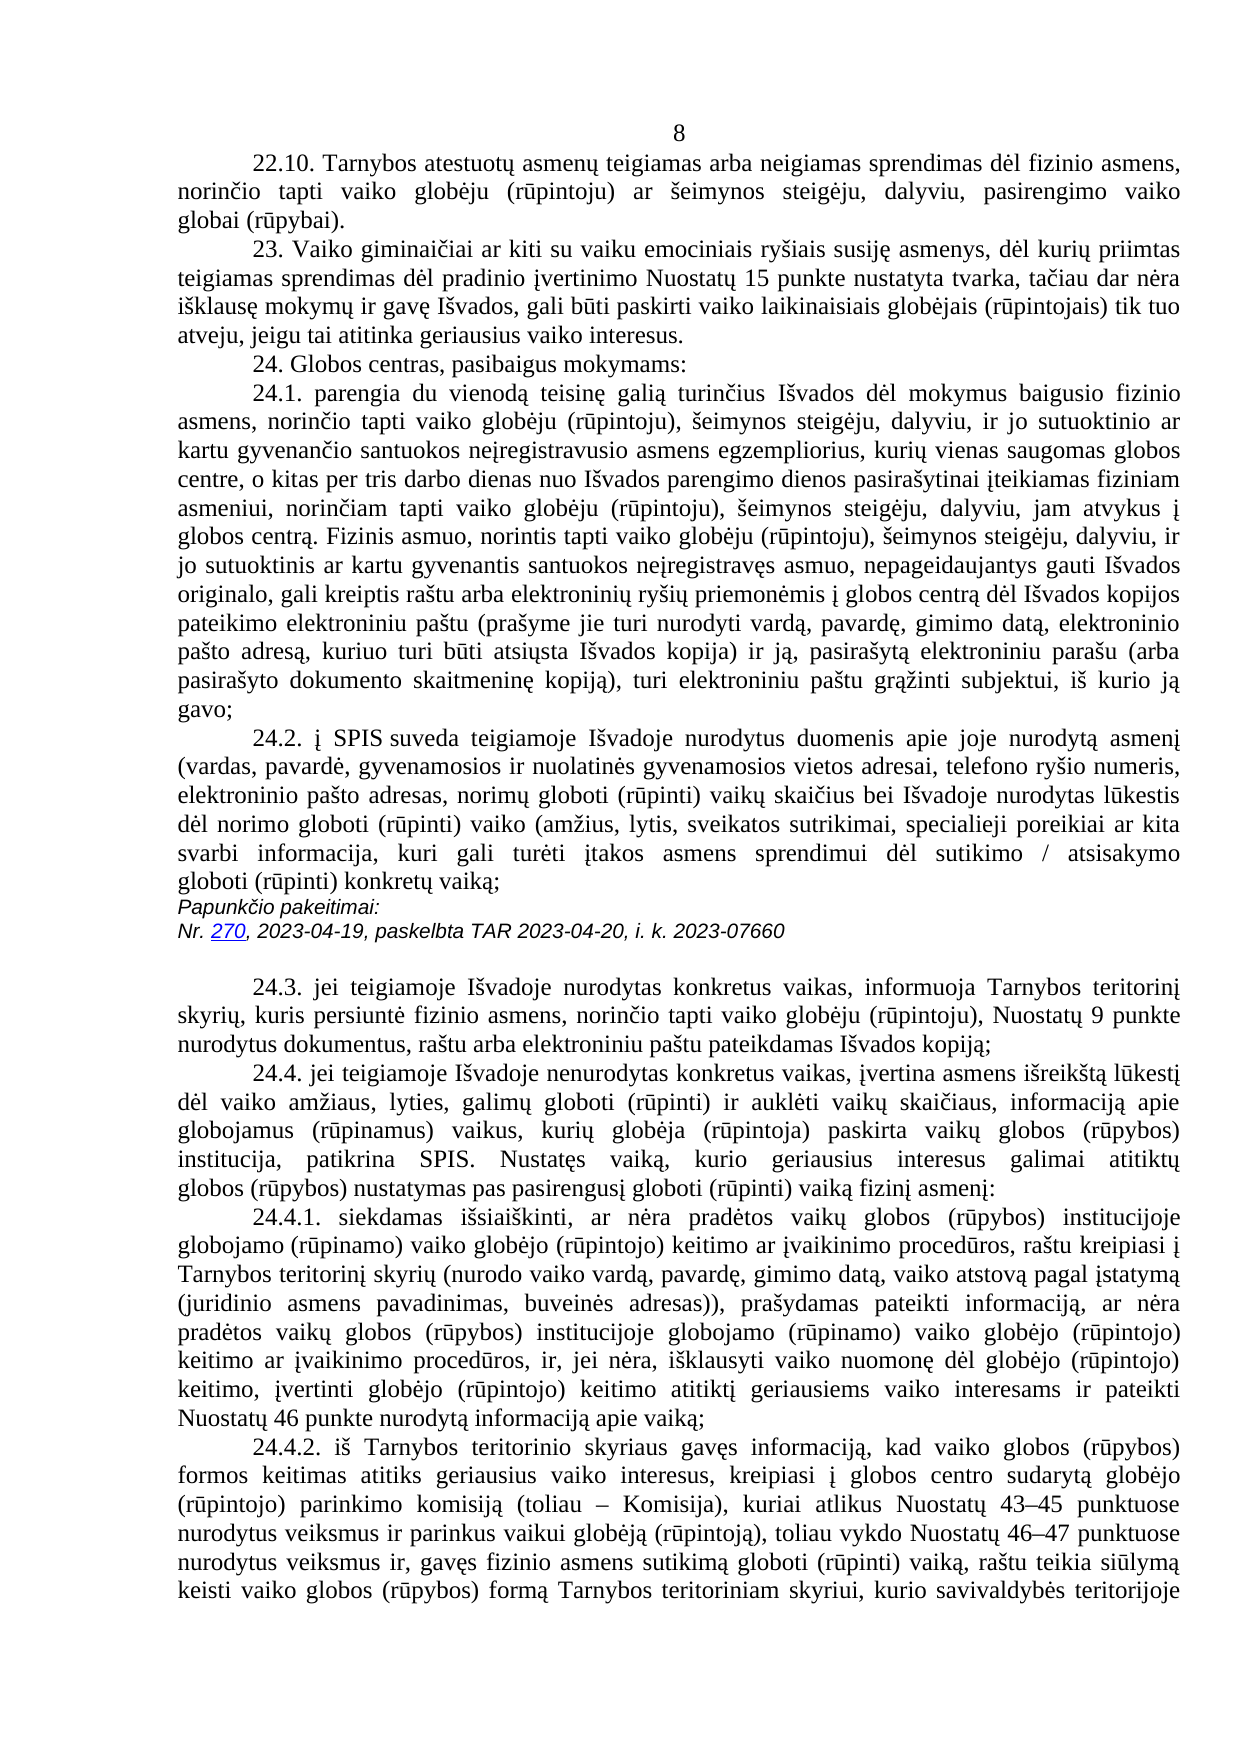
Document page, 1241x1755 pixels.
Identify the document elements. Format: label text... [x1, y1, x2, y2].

text Papunkčio pakeitimai: [177, 895, 1181, 919]
text 24.1. parengia du vienodą teisinę galią turinčius Išvados dėl mokymus baigusio fizinio asmens, norinčio tapti vaiko globėju (rūpintoju), šeimynos steigėju, dalyviu, ir jo sutuoktinio ar kartu gyvenančio santuokos neįregistravusio asmens egzempliorius, kurių vienas saugomas globos centre, o kitas per tris darbo dienas nuo Išvados parengimo dienos pasirašytinai įteikiamas fiziniam asmeniui, norinčiam tapti vaiko globėju (rūpintoju), šeimynos steigėju, dalyviu, jam atvykus į globos centrą. Fizinis asmuo, norintis tapti vaiko globėju (rūpintoju), šeimynos steigėju, dalyviu, ir jo sutuoktinis ar kartu gyvenantis santuokos neįregistravęs asmuo, nepageidaujantys gauti Išvados originalo, gali kreiptis raštu arba elektroninių ryšių priemonėmis į globos centrą dėl Išvados kopijos pateikimo elektroniniu paštu (prašyme jie turi nurodyti vardą, pavardę, gimimo datą, elektroninio pašto adresą, kuriuo turi būti atsiųsta Išvados kopija) ir ją, pasirašytą elektroniniu parašu (arba pasirašyto dokumento skaitmeninę kopiją), turi elektroniniu paštu grąžinti subjektui, iš kurio ją gavo; [177, 378, 1181, 723]
text 24.4.2. iš Tarnybos teritorinio skyriaus gavęs informaciją, kad vaiko globos (rūpybos) formos keitimas atitiks geriausius vaiko interesus, kreipiasi į globos centro sudarytą globėjo (rūpintojo) parinkimo komisiją (toliau – Komisija), kuriai atlikus Nuostatų 43–45 punktuose nurodytus veiksmus ir parinkus vaikui globėją (rūpintoją), toliau vykdo Nuostatų 46–47 punktuose nurodytus veiksmus ir, gavęs fizinio asmens sutikimą globoti (rūpinti) vaiką, raštu teikia siūlymą keisti vaiko globos (rūpybos) formą Tarnybos teritoriniam skyriui, kurio savivaldybės teritorijoje [177, 1432, 1181, 1604]
text 24.4. jei teigiamoje Išvadoje nenurodytas konkretus vaikas, įvertina asmens išreikštą lūkestį dėl vaiko amžiaus, lyties, galimų globoti (rūpinti) ir auklėti vaikų skaičiaus, informaciją apie globojamus (rūpinamus) vaikus, kurių globėja (rūpintoja) paskirta vaikų globos (rūpybos) institucija, patikrina SPIS. Nustatęs vaiką, kurio geriausius interesus galimai atitiktų globos (rūpybos) nustatymas pas pasirengusį globoti (rūpinti) vaiką fizinį asmenį: [177, 1058, 1181, 1202]
text 22.10. Tarnybos atestuotų asmenų teigiamas arba neigiamas sprendimas dėl fizinio asmens, norinčio tapti vaiko globėju (rūpintoju) ar šeimynos steigėju, dalyviu, pasirengimo vaiko globai (rūpybai). [177, 148, 1181, 234]
text 24.4.1. siekdamas išsiaiškinti, ar nėra pradėtos vaikų globos (rūpybos) institucijoje globojamo (rūpinamo) vaiko globėjo (rūpintojo) keitimo ar įvaikinimo procedūros, raštu kreipiasi į Tarnybos teritorinį skyrių (nurodo vaiko vardą, pavardę, gimimo datą, vaiko atstovą pagal įstatymą (juridinio asmens pavadinimas, buveinės adresas)), prašydamas pateikti informaciją, ar nėra pradėtos vaikų globos (rūpybos) institucijoje globojamo (rūpinamo) vaiko globėjo (rūpintojo) keitimo ar įvaikinimo procedūros, ir, jei nėra, išklausyti vaiko nuomonę dėl globėjo (rūpintojo) keitimo, įvertinti globėjo (rūpintojo) keitimo atitiktį geriausiems vaiko interesams ir pateikti Nuostatų 46 punkte nurodytą informaciją apie vaiką; [177, 1202, 1181, 1432]
text 24.2. į SPIS suveda teigiamoje Išvadoje nurodytus duomenis apie joje nurodytą asmenį (vardas, pavardė, gyvenamosios ir nuolatinės gyvenamosios vietos adresai, telefono ryšio numeris, elektroninio pašto adresas, norimų globoti (rūpinti) vaikų skaičius bei Išvadoje nurodytas lūkestis dėl norimo globoti (rūpinti) vaiko (amžius, lytis, sveikatos sutrikimai, specialieji poreikiai ar kita svarbi informacija, kuri gali turėti įtakos asmens sprendimui dėl sutikimo / atsisakymo globoti (rūpinti) konkretų vaiką; [177, 723, 1181, 895]
text 24.3. jei teigiamoje Išvadoje nurodytas konkretus vaikas, informuoja Tarnybos teritorinį skyrių, kuris persiuntė fizinio asmens, norinčio tapti vaiko globėju (rūpintoju), Nuostatų 9 punkte nurodytus dokumentus, raštu arba elektroniniu paštu pateikdamas Išvados kopiją; [177, 972, 1181, 1058]
text 24. Globos centras, pasibaigus mokymams: [177, 349, 1181, 378]
text 23. Vaiko giminaičiai ar kiti su vaiku emociniais ryšiais susiję asmenys, dėl kurių priimtas teigiamas sprendimas dėl pradinio įvertinimo Nuostatų 15 punkte nustatyta tvarka, tačiau dar nėra išklausę mokymų ir gavę Išvados, gali būti paskirti vaiko laikinaisiais globėjais (rūpintojais) tik tuo atveju, jeigu tai atitinka geriausius vaiko interesus. [177, 234, 1181, 349]
text Nr. 270, 2023-04-19, paskelbta TAR 2023-04-20, i. k. 2023-07660 [177, 919, 1181, 943]
